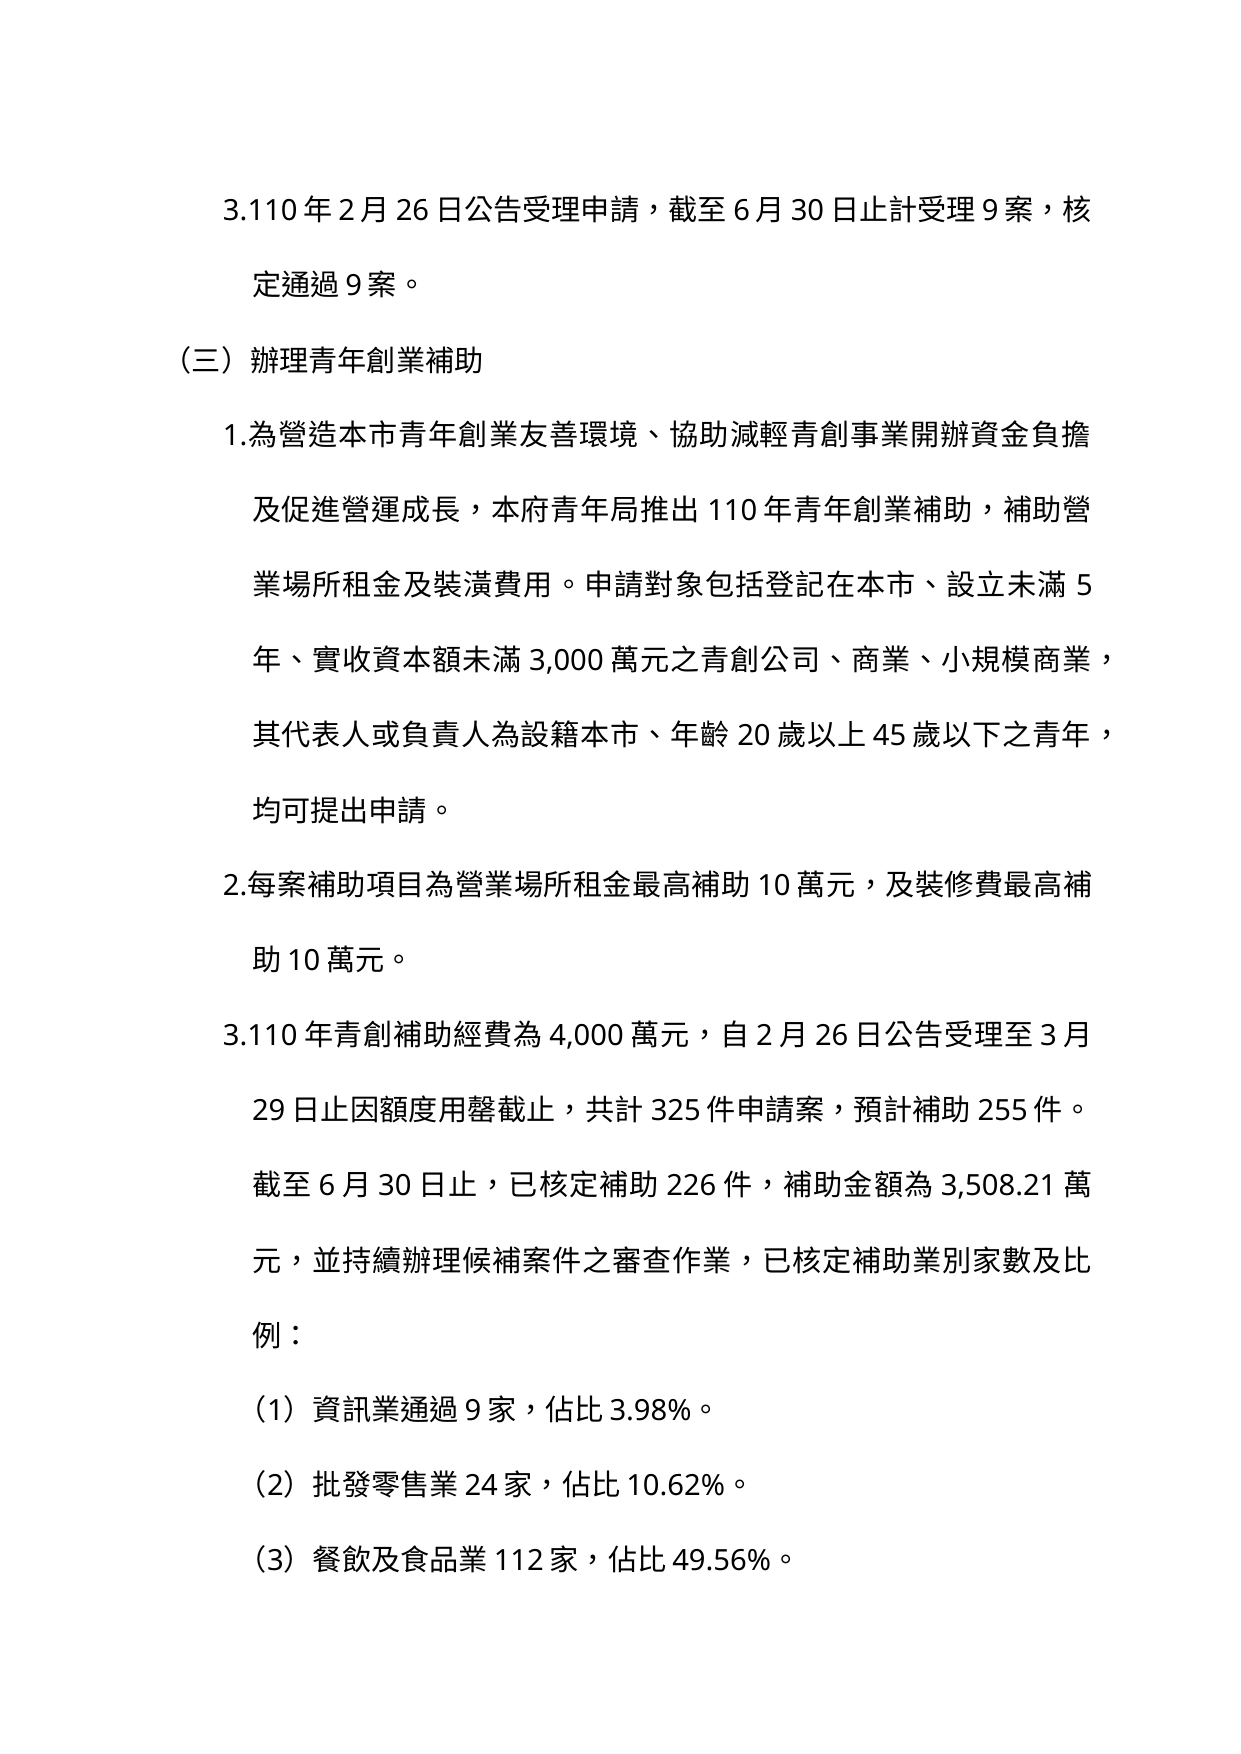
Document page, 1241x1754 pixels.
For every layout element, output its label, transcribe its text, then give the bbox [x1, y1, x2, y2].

text （1）資訊業通過9家，佔比3.98%。 [238, 1364, 1092, 1439]
text （2）批發零售業24家，佔比10.62%。 [238, 1439, 1092, 1514]
text （三）辦理青年創業補助 [162, 314, 1092, 389]
text 3.110年2月26日公告受理申請，截至6月30日止計受理9案，核定通過9案。 [223, 164, 1092, 314]
text 3.110年青創補助經費為4,000萬元，自2月26日公告受理至3月29日止因額度用罄截止，共計325件申請案，預計補助255件。截至6月30日止，已核定補助226件，補助金額為3,508.21萬元，並持續辦理候補案件之審查作業，已核定補助業別家數及比例： [223, 989, 1092, 1364]
text 2.每案補助項目為營業場所租金最高補助10萬元，及裝修費最高補助10萬元。 [223, 839, 1092, 989]
text 1.為營造本市青年創業友善環境、協助減輕青創事業開辦資金負擔及促進營運成長，本府青年局推出110年青年創業補助，補助營業場所租金及裝潢費用。申請對象包括登記在本市、設立未滿5年、實收資本額未滿3,000萬元之青創公司、商業、小規模商業，其代表人或負責人為設籍本市、年齡20歲以上45歲以下之青年，均可提出申請。 [223, 389, 1092, 839]
text （3）餐飲及食品業112家，佔比49.56%。 [238, 1514, 1092, 1589]
